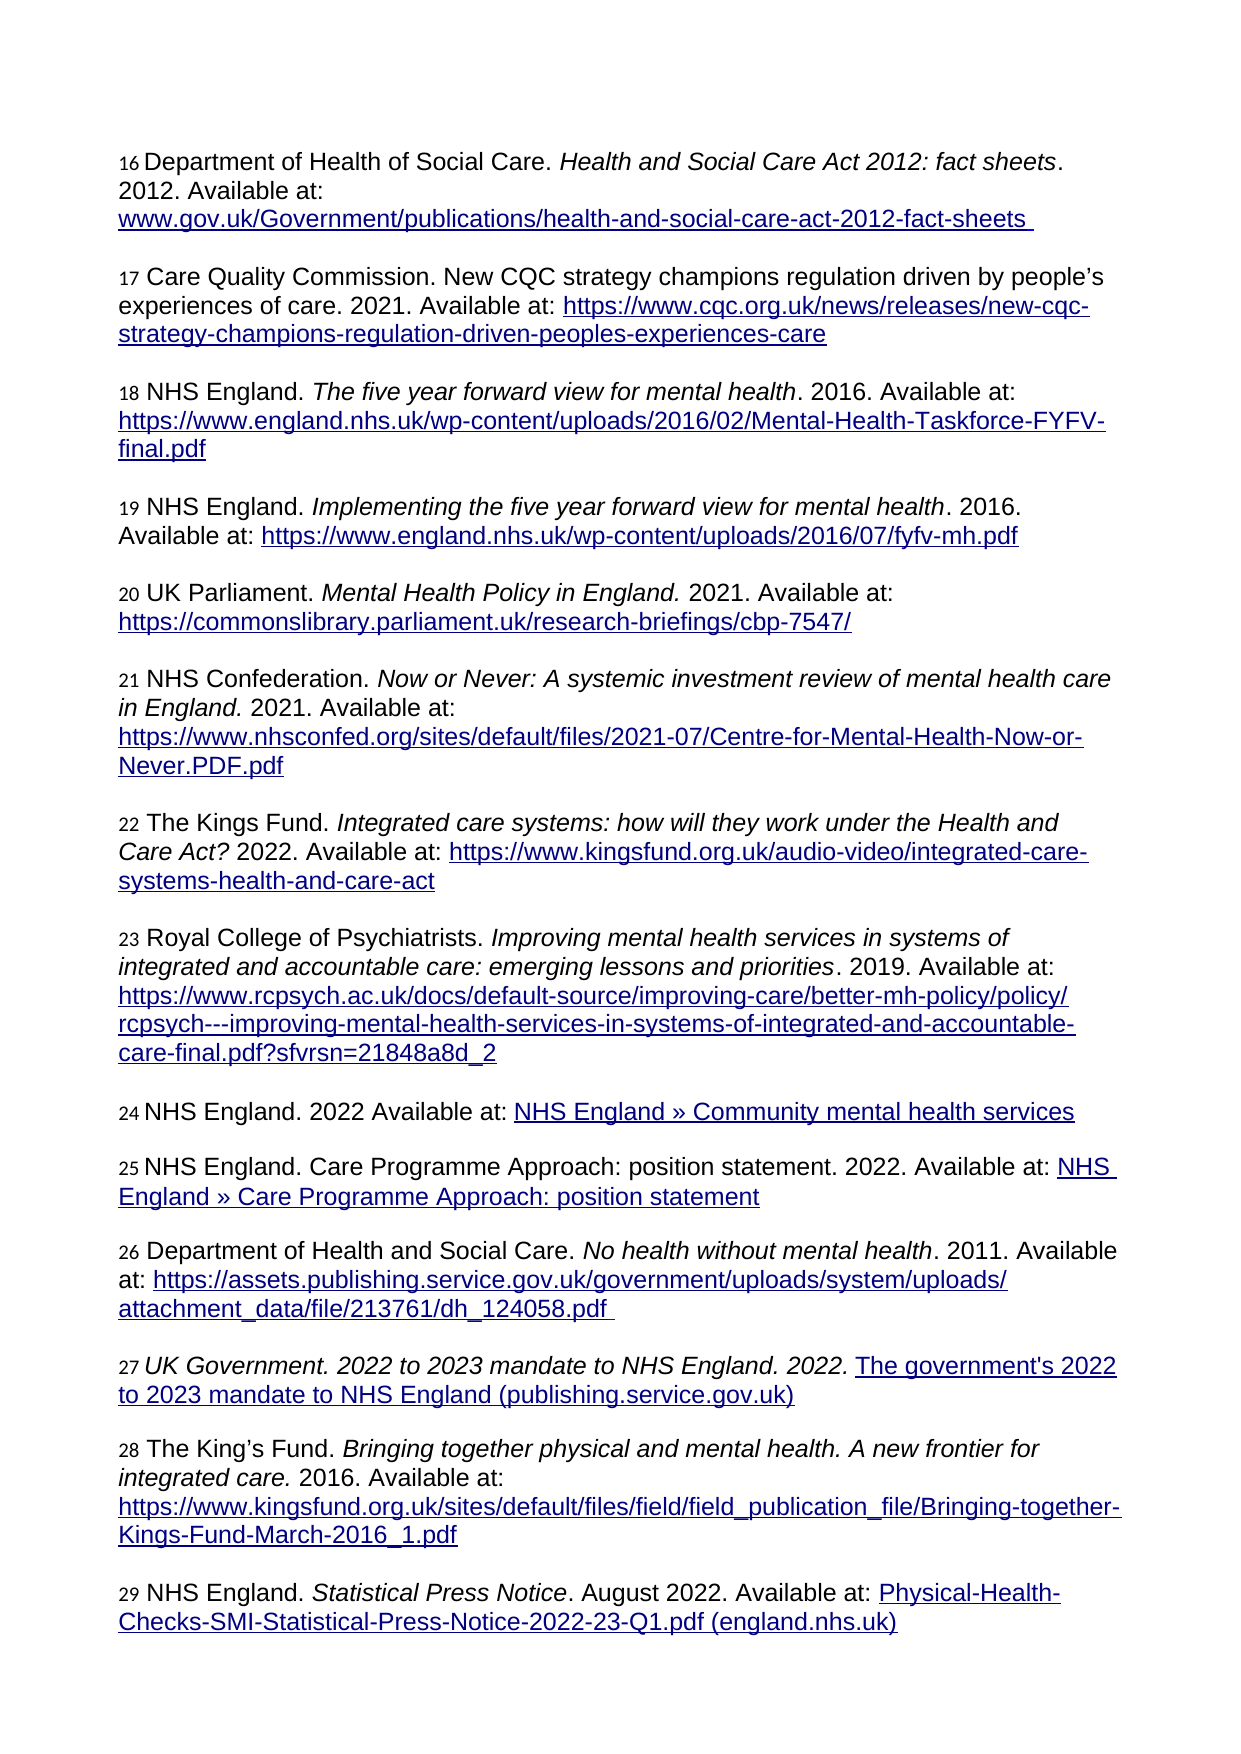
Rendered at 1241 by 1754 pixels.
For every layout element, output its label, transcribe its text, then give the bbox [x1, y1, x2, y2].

text NHS England. Implementing the five year forward view for mental health. 2016. Available at: https://www.england.nhs.uk/wp-content/uploads/2016/07/fyfv-mh.pdf [118, 492, 1122, 549]
text Kings-Fund-March-2016_1.pdf [118, 1518, 1122, 1549]
text The King’s Fund. Bringing together physical and mental health. A new frontier for integrated care. 2016. Available at: https://www.kingsfund.org.uk/sites/default/files/field/field_publication_file/Bringing-together- [118, 1434, 1122, 1517]
text Department of Health of Social Care. Health and Social Care Act 2012: fact sheets. 2012. Available at: [118, 147, 1122, 204]
text UK Government. 2022 to 2023 mandate to NHS England. 2022. The government's 2022 to 2023 mandate to NHS England (publishing.service.gov.uk) [118, 1351, 1122, 1409]
text NHS England. The five year forward view for mental health. 2016. Available at: [118, 377, 1122, 406]
text NHS England. Care Programme Approach: position statement. 2022. Available at: NHS England » Care Programme Approach: position statement [118, 1152, 1122, 1211]
text NHS England. Statistical Press Notice. August 2022. Available at: Physical-Health-Checks-SMI-Statistical-Press-Notice-2022-23-Q1.pdf (england.nhs.uk) [118, 1578, 1122, 1635]
text NHS Confederation. Now or Never: A systemic investment review of mental health care in England. 2021. Available at: https://www.nhsconfed.org/sites/default/files/2021-07/Centre-for-Mental-Health-Now-or-Never.PDF.pdf [118, 664, 1122, 779]
text The Kings Fund. Integrated care systems: how will they work under the Health and Care Act? 2022. Available at: https://www.kingsfund.org.uk/audio-video/integrated-care-systems-health-and-care-act [118, 808, 1122, 894]
text NHS England. 2022 Available at: NHS England » Community mental health services [118, 1096, 1122, 1126]
text Department of Health and Social Care. No health without mental health. 2011. Available at: https://assets.publishing.service.gov.uk/government/uploads/system/uploads/attachment_data/file/213761/dh_124058.pdf [118, 1236, 1122, 1322]
text https://www.england.nhs.uk/wp-content/uploads/2016/02/Mental-Health-Taskforce-FYFV-final.pdf [118, 406, 1122, 463]
text Care Quality Commission. New CQC strategy champions regulation driven by people’s experiences of care. 2021. Available at: https://www.cqc.org.uk/news/releases/new-cqc-strategy-champions-regulation-driven-peoples-experiences-care [118, 262, 1122, 348]
text UK Parliament. Mental Health Policy in England. 2021. Available at: https://commonslibrary.parliament.uk/research-briefings/cbp-7547/ [118, 578, 1122, 636]
text Royal College of Psychiatrists. Improving mental health services in systems of integrated and accountable care: emerging lessons and priorities. 2019. Available at: https://www.rcpsych.ac.uk/docs/default-source/improving-care/better-mh-policy/policy/rcpsych---improving-mental-health-services-in-systems-of-integrated-and-accountable-care-final.pdf?sfvrsn=21848a8d_2 [118, 923, 1122, 1067]
text www.gov.uk/Government/publications/health-and-social-care-act-2012-fact-sheets [118, 204, 1122, 233]
